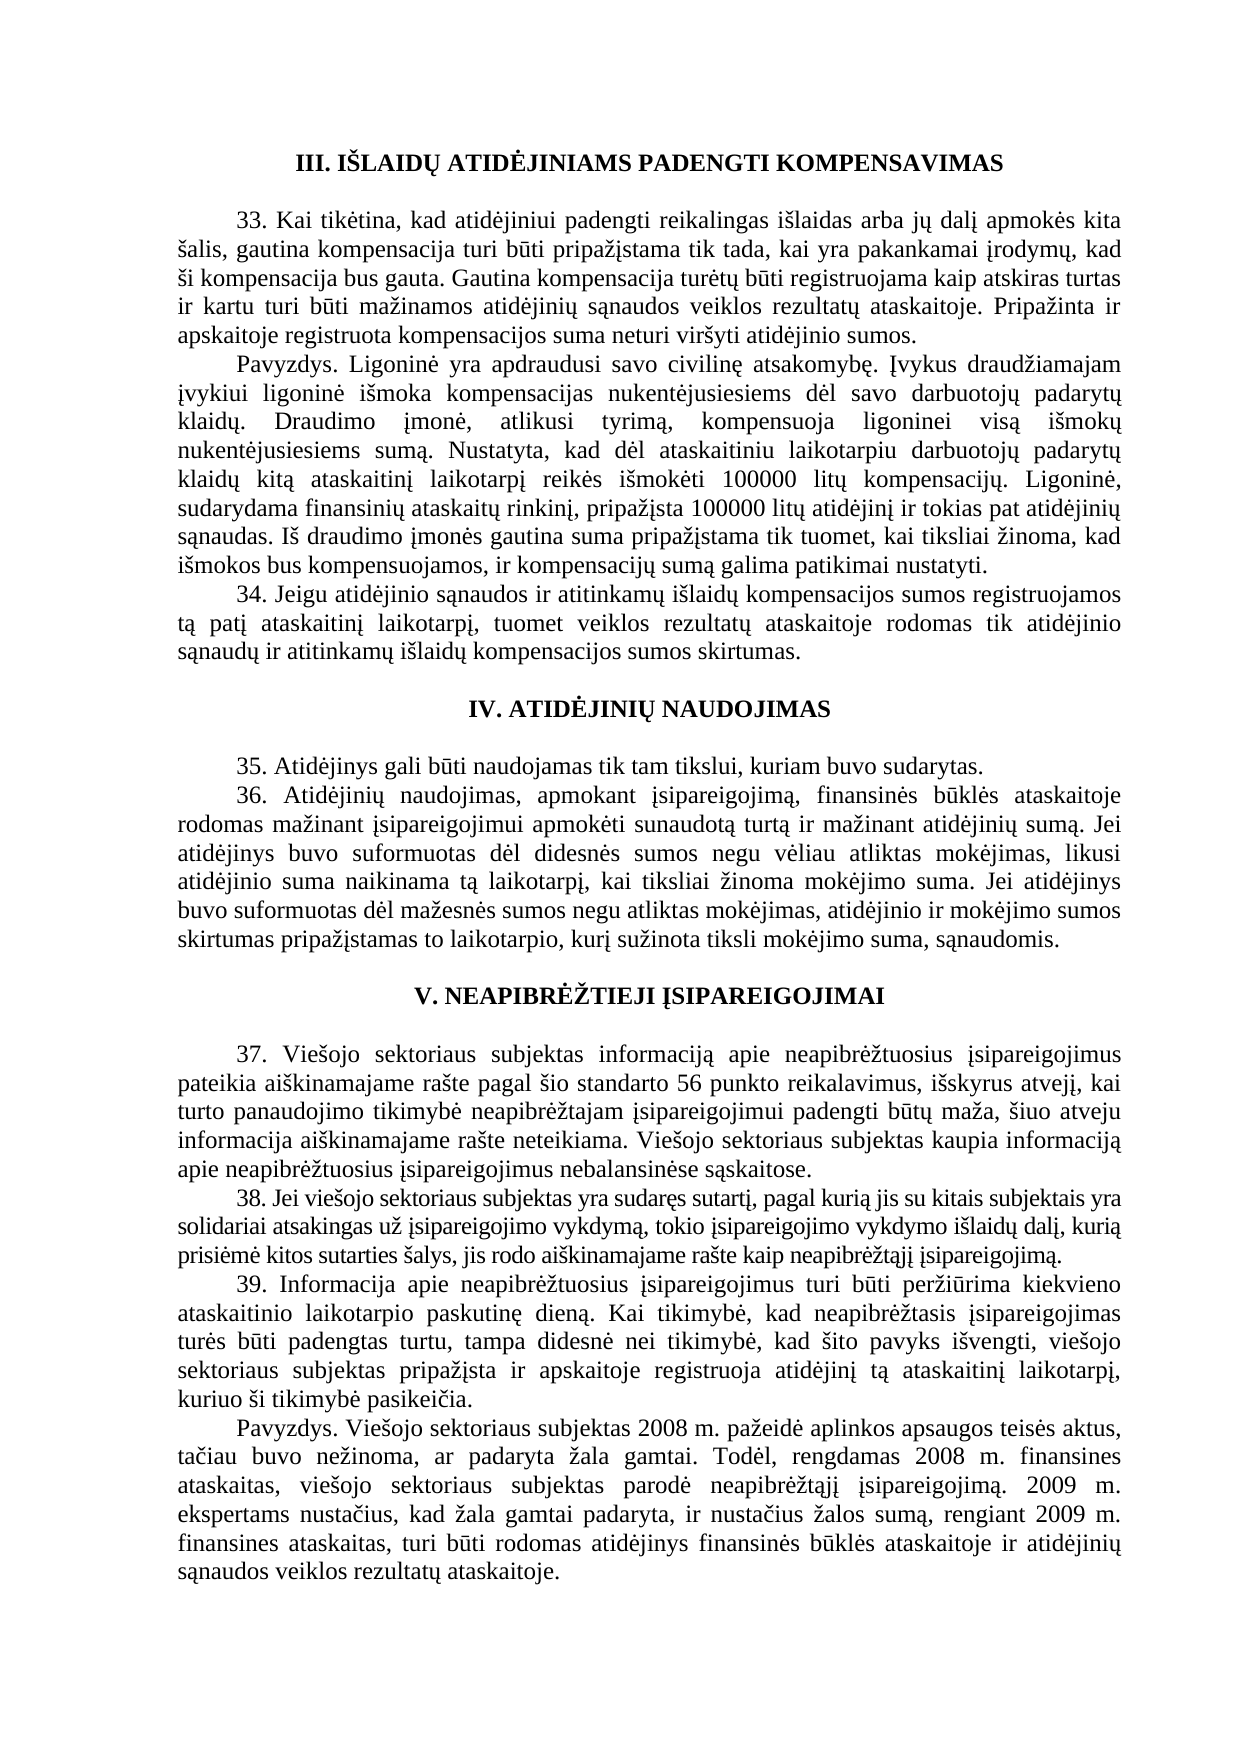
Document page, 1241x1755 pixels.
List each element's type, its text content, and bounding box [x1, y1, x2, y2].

text 34. Jeigu atidėjinio sąnaudos ir atitinkamų išlaidų kompensacijos sumos registruojamos tą patį ataskaitinį laikotarpį, tuomet veiklos rezultatų ataskaitoje rodomas tik atidėjinio sąnaudų ir atitinkamų išlaidų kompensacijos sumos skirtumas. [177, 579, 1122, 665]
text III. IŠLAIDŲ ATIDĖJINIAMS PADENGTI KOMPENSAVIMAS [177, 148, 1122, 176]
text IV. ATIDĖJINIŲ NAUDOJIMAS [177, 694, 1122, 723]
text 39. Informacija apie neapibrėžtuosius įsipareigojimus turi būti peržiūrima kiekvieno ataskaitinio laikotarpio paskutinę dieną. Kai tikimybė, kad neapibrėžtasis įsipareigojimas turės būti padengtas turtu, tampa didesnė nei tikimybė, kad šito pavyks išvengti, viešojo sektoriaus subjektas pripažįsta ir apskaitoje registruoja atidėjinį tą ataskaitinį laikotarpį, kuriuo ši tikimybė pasikeičia. [177, 1269, 1122, 1413]
text 33. Kai tikėtina, kad atidėjiniui padengti reikalingas išlaidas arba jų dalį apmokės kita šalis, gautina kompensacija turi būti pripažįstama tik tada, kai yra pakankamai įrodymų, kad ši kompensacija bus gauta. Gautina kompensacija turėtų būti registruojama kaip atskiras turtas ir kartu turi būti mažinamos atidėjinių sąnaudos veiklos rezultatų ataskaitoje. Pripažinta ir apskaitoje registruota kompensacijos suma neturi viršyti atidėjinio sumos. [177, 205, 1122, 349]
text Pavyzdys. Ligoninė yra apdraudusi savo civilinę atsakomybę. Įvykus draudžiamajam įvykiui ligoninė išmoka kompensacijas nukentėjusiesiems dėl savo darbuotojų padarytų klaidų. Draudimo įmonė, atlikusi tyrimą, kompensuoja ligoninei visą išmokų nukentėjusiesiems sumą. Nustatyta, kad dėl ataskaitiniu laikotarpiu darbuotojų padarytų klaidų kitą ataskaitinį laikotarpį reikės išmokėti 100000 litų kompensacijų. Ligoninė, sudarydama finansinių ataskaitų rinkinį, pripažįsta 100000 litų atidėjinį ir tokias pat atidėjinių sąnaudas. Iš draudimo įmonės gautina suma pripažįstama tik tuomet, kai tiksliai žinoma, kad išmokos bus kompensuojamos, ir kompensacijų sumą galima patikimai nustatyti. [177, 349, 1122, 579]
text V. NEAPIBRĖŽTIEJI ĮSIPAREIGOJIMAI [177, 981, 1122, 1010]
text 38. Jei viešojo sektoriaus subjektas yra sudaręs sutartį, pagal kurią jis su kitais subjektais yra solidariai atsakingas už įsipareigojimo vykdymą, tokio įsipareigojimo vykdymo išlaidų dalį, kurią prisiėmė kitos sutarties šalys, jis rodo aiškinamajame rašte kaip neapibrėžtąjį įsipareigojimą. [177, 1183, 1122, 1269]
text Pavyzdys. Viešojo sektoriaus subjektas 2008 m. pažeidė aplinkos apsaugos teisės aktus, tačiau buvo nežinoma, ar padaryta žala gamtai. Todėl, rengdamas 2008 m. finansines ataskaitas, viešojo sektoriaus subjektas parodė neapibrėžtąjį įsipareigojimą. 2009 m. ekspertams nustačius, kad žala gamtai padaryta, ir nustačius žalos sumą, rengiant 2009 m. finansines ataskaitas, turi būti rodomas atidėjinys finansinės būklės ataskaitoje ir atidėjinių sąnaudos veiklos rezultatų ataskaitoje. [177, 1413, 1122, 1585]
text 37. Viešojo sektoriaus subjektas informaciją apie neapibrėžtuosius įsipareigojimus pateikia aiškinamajame rašte pagal šio standarto 56 punkto reikalavimus, išskyrus atvejį, kai turto panaudojimo tikimybė neapibrėžtajam įsipareigojimui padengti būtų maža, šiuo atveju informacija aiškinamajame rašte neteikiama. Viešojo sektoriaus subjektas kaupia informaciją apie neapibrėžtuosius įsipareigojimus nebalansinėse sąskaitose. [177, 1039, 1122, 1183]
text 36. Atidėjinių naudojimas, apmokant įsipareigojimą, finansinės būklės ataskaitoje rodomas mažinant įsipareigojimui apmokėti sunaudotą turtą ir mažinant atidėjinių sumą. Jei atidėjinys buvo suformuotas dėl didesnės sumos negu vėliau atliktas mokėjimas, likusi atidėjinio suma naikinama tą laikotarpį, kai tiksliai žinoma mokėjimo suma. Jei atidėjinys buvo suformuotas dėl mažesnės sumos negu atliktas mokėjimas, atidėjinio ir mokėjimo sumos skirtumas pripažįstamas to laikotarpio, kurį sužinota tiksli mokėjimo suma, sąnaudomis. [177, 780, 1122, 953]
text 35. Atidėjinys gali būti naudojamas tik tam tikslui, kuriam buvo sudarytas. [177, 751, 1122, 780]
